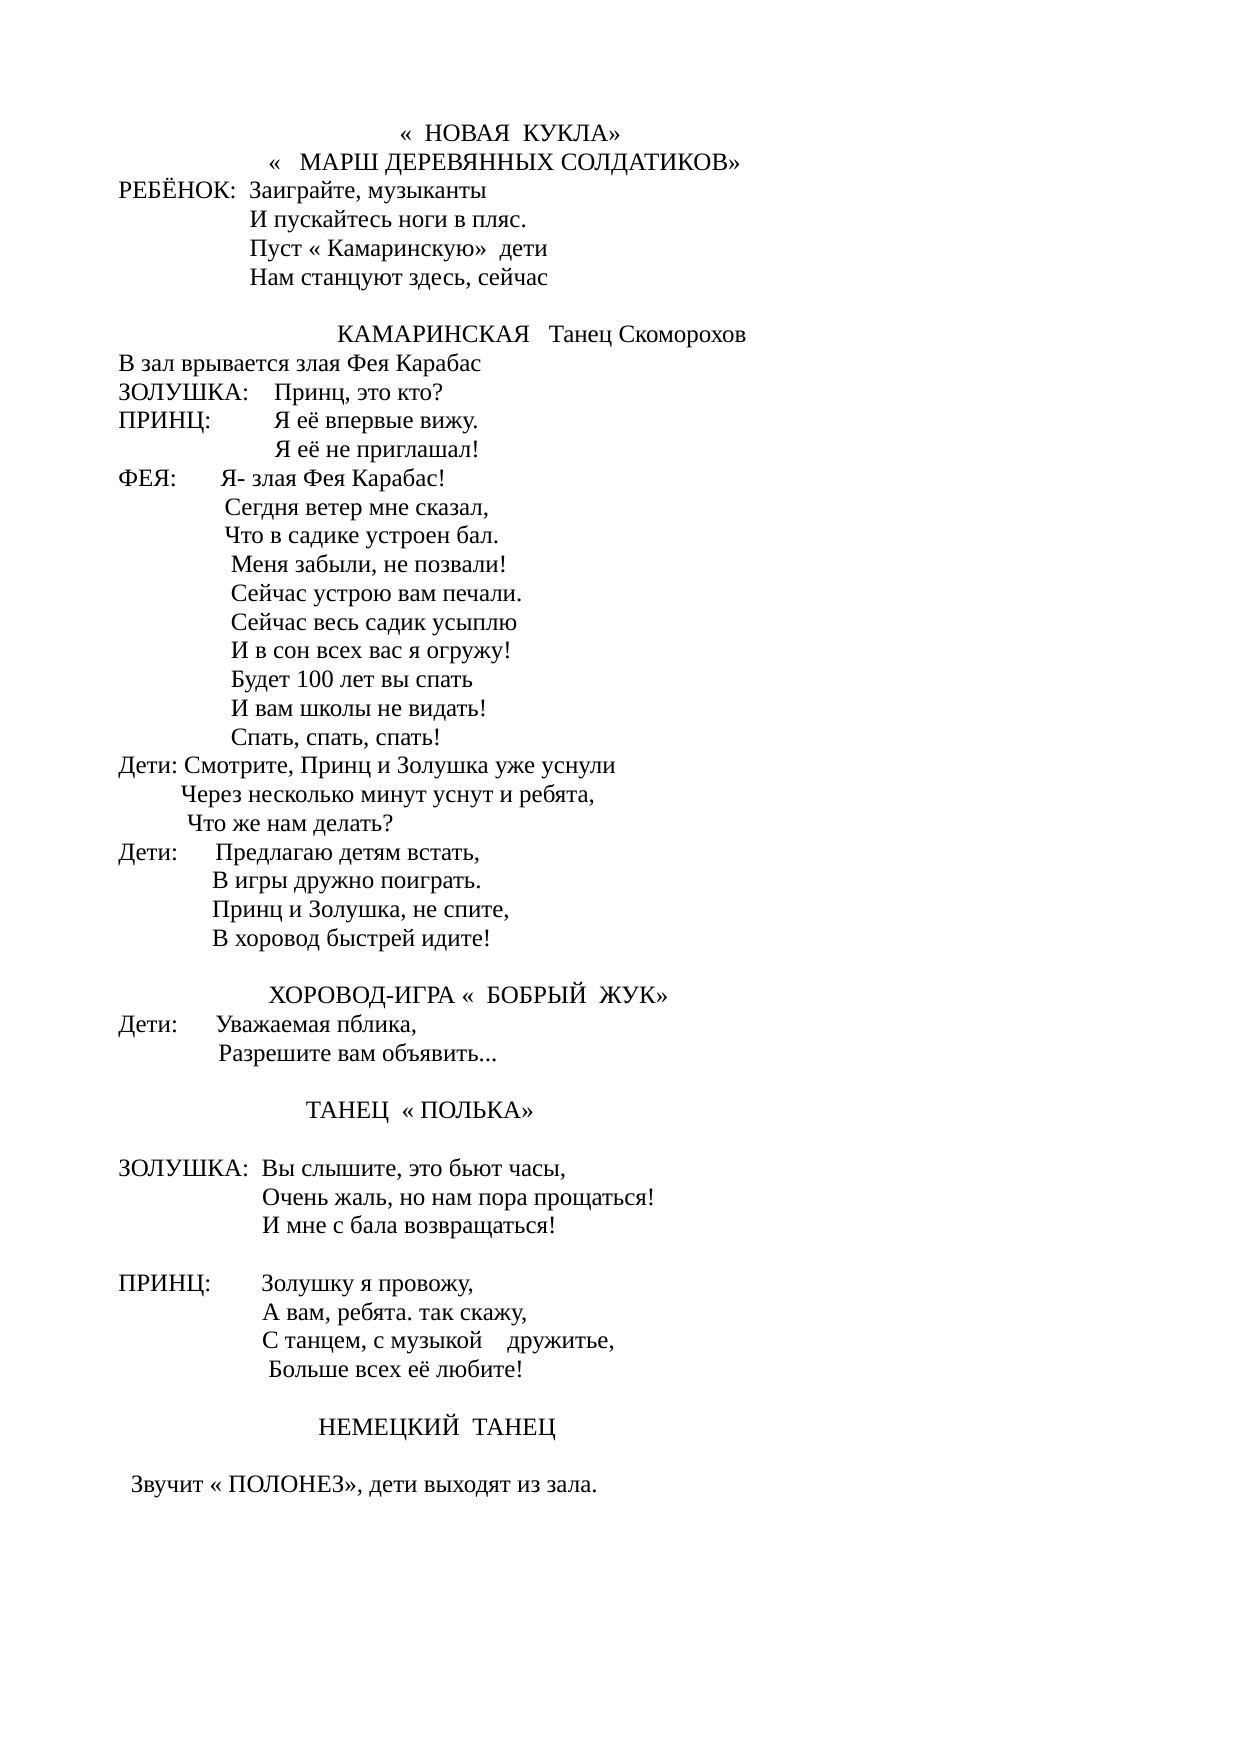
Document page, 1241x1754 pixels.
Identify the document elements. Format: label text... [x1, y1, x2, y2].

text ХОРОВОД-ИГРА « БОБРЫЙ ЖУК» [118, 981, 1122, 1009]
text Дети: Уважаемая пблика, [118, 1009, 1122, 1038]
text Спать, спать, спать! [118, 722, 1122, 751]
text С танцем, с музыкой дружитье, [118, 1326, 1122, 1354]
text В зал врывается злая Фея Карабас [118, 348, 1122, 377]
text Пуст « Камаринскую» дети [118, 233, 1122, 262]
text ЗОЛУШКА: Вы слышите, это бьют часы, [118, 1153, 1122, 1182]
text Нам станцуют здесь, сейчас [118, 262, 1122, 291]
text Очень жаль, но нам пора прощаться! [118, 1182, 1122, 1211]
text В хоровод быстрей идите! [118, 923, 1122, 952]
text « НОВАЯ КУКЛА» [118, 118, 1122, 147]
text Что в садике устроен бал. [118, 521, 1122, 549]
text И пускайтесь ноги в пляс. [118, 204, 1122, 233]
text И мне с бала возвращаться! [118, 1211, 1122, 1239]
text Меня забыли, не позвали! [118, 549, 1122, 578]
text ПРИНЦ: Я её впервые вижу. [118, 406, 1122, 434]
text Через несколько минут уснут и ребята, [118, 779, 1122, 808]
text ФЕЯ: Я- злая Фея Карабас! [118, 463, 1122, 492]
text Дети: Предлагаю детям встать, [118, 837, 1122, 866]
text ТАНЕЦ « ПОЛЬКА» [118, 1096, 1122, 1124]
text В игры дружно поиграть. [118, 866, 1122, 894]
text Разрешите вам объявить... [118, 1038, 1122, 1067]
text Дети: Смотрите, Принц и Золушка уже уснули [118, 751, 1122, 779]
text И вам школы не видать! [118, 693, 1122, 722]
text Будет 100 лет вы спать [118, 664, 1122, 693]
text ПРИНЦ: Золушку я провожу, [118, 1268, 1122, 1297]
text ЗОЛУШКА: Принц, это кто? [118, 377, 1122, 406]
text Сейчас устрою вам печали. [118, 578, 1122, 607]
text Что же нам делать? [118, 808, 1122, 837]
text Звучит « ПОЛОНЕЗ», дети выходят из зала. [118, 1469, 1122, 1498]
text Сегдня ветер мне сказал, [118, 492, 1122, 521]
text РЕБЁНОК: Заиграйте, музыканты [118, 176, 1122, 204]
text НЕМЕЦКИЙ ТАНЕЦ [118, 1412, 1122, 1441]
text Принц и Золушка, не спите, [118, 894, 1122, 923]
text А вам, ребята. так скажу, [118, 1297, 1122, 1326]
text « МАРШ ДЕРЕВЯННЫХ СОЛДАТИКОВ» [118, 147, 1122, 176]
text Больше всех её любите! [118, 1354, 1122, 1383]
text КАМАРИНСКАЯ Танец Скоморохов [118, 319, 1122, 348]
text Сейчас весь садик усыплю [118, 607, 1122, 636]
text Я её не приглашал! [118, 434, 1122, 463]
text И в сон всех вас я огружу! [118, 636, 1122, 664]
